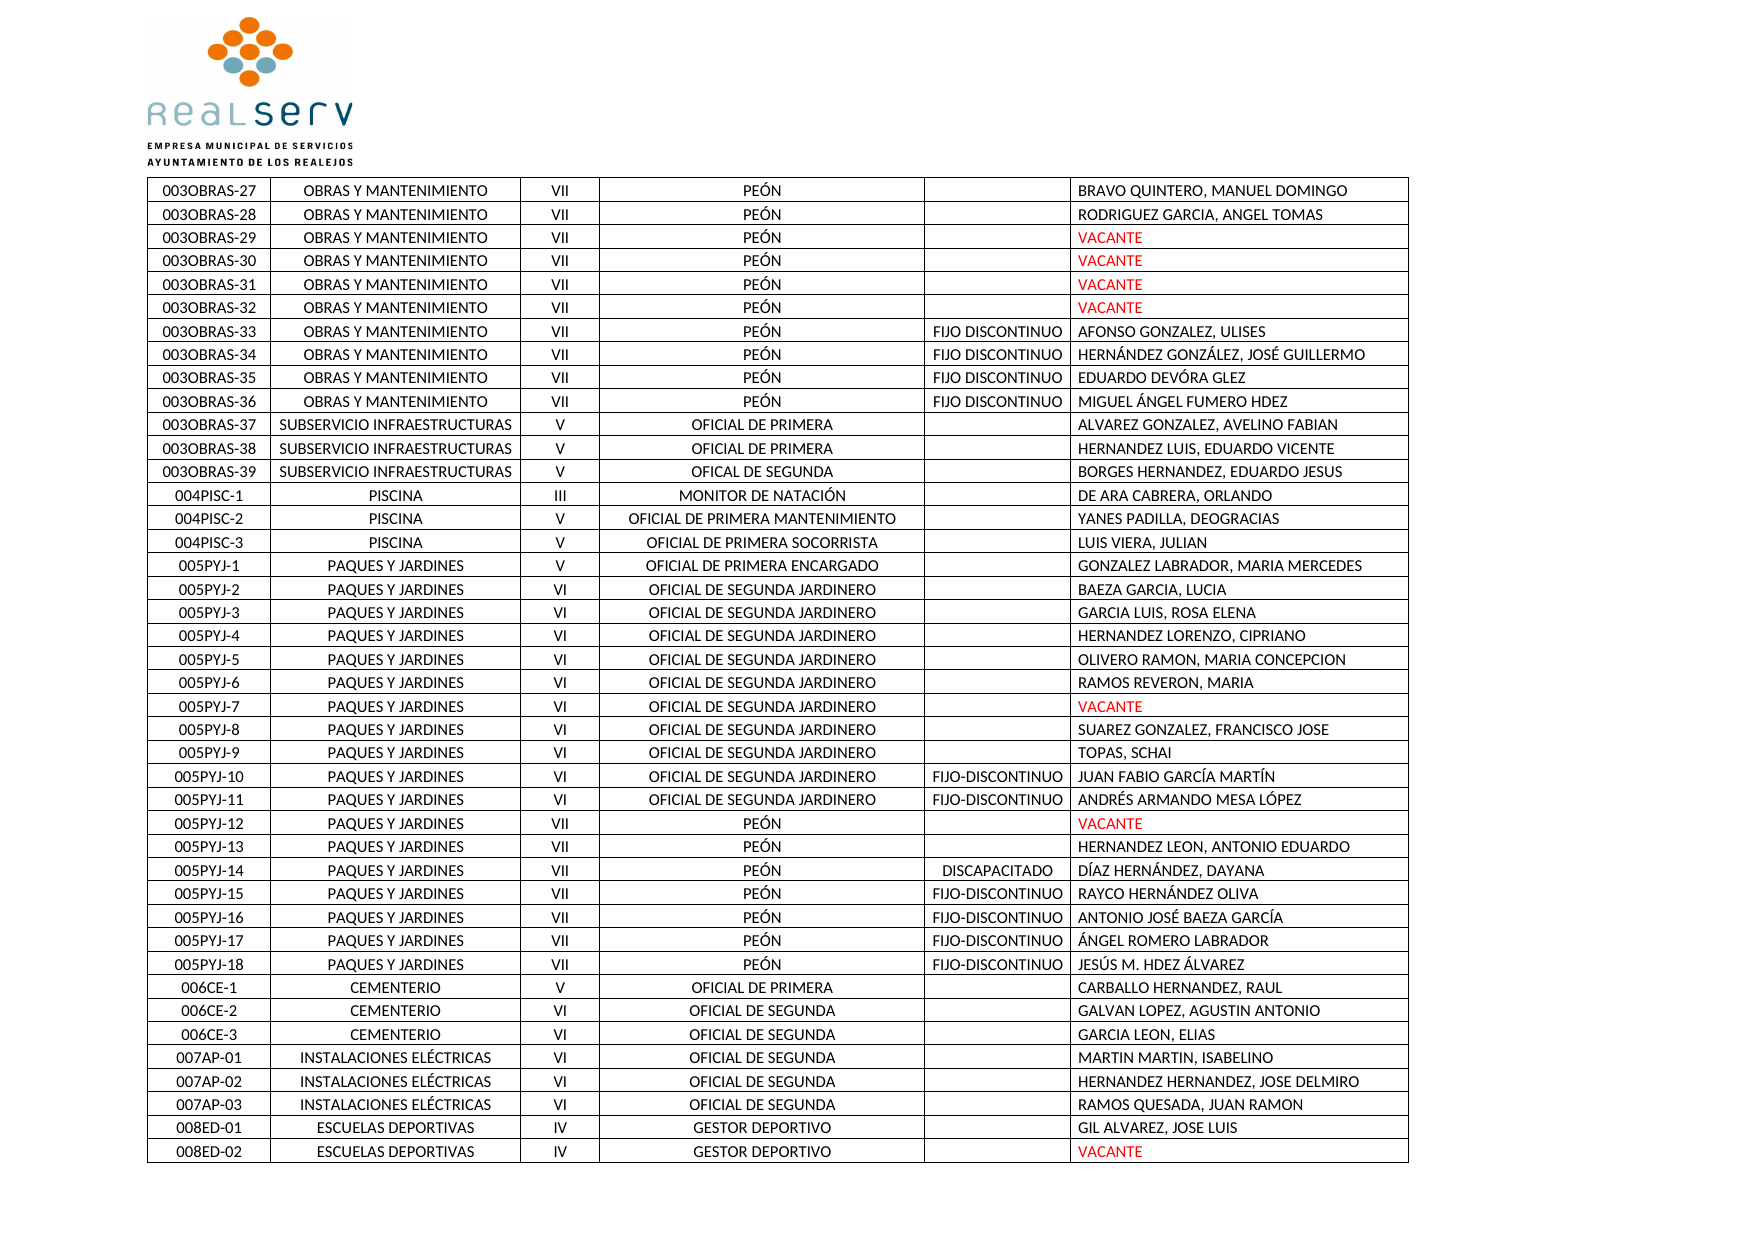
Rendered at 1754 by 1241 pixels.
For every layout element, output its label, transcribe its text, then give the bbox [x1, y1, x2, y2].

table_cell [925, 717, 1070, 740]
table_cell OFICIAL DE PRIMERA MANTENIMIENTO [600, 506, 924, 529]
table_cell [925, 202, 1070, 224]
table_cell VI [521, 1022, 599, 1044]
table_cell 003OBRAS-39 [148, 460, 270, 482]
table_cell V [521, 436, 599, 458]
table_cell OFICAL DE SEGUNDA [600, 460, 924, 482]
table_cell RAMOS REVERON, MARIA [1071, 670, 1408, 693]
table_cell VII [521, 272, 599, 294]
table_cell OBRAS Y MANTENIMIENTO [271, 272, 520, 294]
table_cell 006CE-2 [148, 999, 270, 1021]
table_cell PAQUES Y JARDINES [271, 764, 520, 787]
table_cell [925, 1069, 1070, 1091]
table_cell PAQUES Y JARDINES [271, 577, 520, 599]
table_cell MARTIN MARTIN, ISABELINO [1071, 1045, 1408, 1068]
table_cell HERNANDEZ LORENZO, CIPRIANO [1071, 624, 1408, 646]
table_cell FIJO-DISCONTINUO [925, 881, 1070, 904]
table_cell PAQUES Y JARDINES [271, 811, 520, 833]
table_cell VII [521, 811, 599, 833]
table_cell GESTOR DEPORTIVO [600, 1116, 924, 1138]
table_cell FIJO DISCONTINUO [925, 319, 1070, 341]
table_cell PEÓN [600, 928, 924, 951]
table_cell VII [521, 905, 599, 927]
table_cell 003OBRAS-28 [148, 202, 270, 224]
table_cell 008ED-01 [148, 1116, 270, 1138]
table_cell 008ED-02 [148, 1139, 270, 1162]
table_cell [925, 436, 1070, 458]
table_cell OFICIAL DE SEGUNDA JARDINERO [600, 577, 924, 599]
table_cell HERNANDEZ HERNANDEZ, JOSE DELMIRO [1071, 1069, 1408, 1091]
table_cell VII [521, 178, 599, 201]
table_cell PISCINA [271, 506, 520, 529]
table_cell VII [521, 319, 599, 341]
table_cell OFICIAL DE SEGUNDA JARDINERO [600, 694, 924, 716]
table_cell [925, 272, 1070, 294]
table_cell PEÓN [600, 272, 924, 294]
table_cell VACANTE [1071, 225, 1408, 247]
table_cell PEÓN [600, 952, 924, 974]
table_cell FIJO DISCONTINUO [925, 389, 1070, 412]
table_cell ESCUELAS DEPORTIVAS [271, 1139, 520, 1162]
table_cell BORGES HERNANDEZ, EDUARDO JESUS [1071, 460, 1408, 482]
table_cell VII [521, 952, 599, 974]
table_cell PISCINA [271, 483, 520, 505]
table_cell 005PYJ-13 [148, 835, 270, 857]
table_cell OFICIAL DE SEGUNDA [600, 1069, 924, 1091]
table_cell RAMOS QUESADA, JUAN RAMON [1071, 1092, 1408, 1115]
table_cell 005PYJ-8 [148, 717, 270, 740]
table_cell OFICIAL DE SEGUNDA JARDINERO [600, 717, 924, 740]
table_cell OFICIAL DE SEGUNDA JARDINERO [600, 741, 924, 763]
table_cell BRAVO QUINTERO, MANUEL DOMINGO [1071, 178, 1408, 201]
table_cell [925, 295, 1070, 318]
table_cell VI [521, 788, 599, 810]
table_cell LUIS VIERA, JULIAN [1071, 530, 1408, 552]
table_cell [925, 647, 1070, 669]
table_cell III [521, 483, 599, 505]
table_cell 003OBRAS-36 [148, 389, 270, 412]
table_cell INSTALACIONES ELÉCTRICAS [271, 1092, 520, 1115]
table_cell PAQUES Y JARDINES [271, 624, 520, 646]
table_cell YANES PADILLA, DEOGRACIAS [1071, 506, 1408, 529]
table_cell OBRAS Y MANTENIMIENTO [271, 249, 520, 271]
table_cell PEÓN [600, 811, 924, 833]
table_cell ANTONIO JOSÉ BAEZA GARCÍA [1071, 905, 1408, 927]
table_cell OFICIAL DE SEGUNDA [600, 999, 924, 1021]
table_cell [925, 694, 1070, 716]
table_cell PEÓN [600, 225, 924, 247]
table_cell ANDRÉS ARMANDO MESA LÓPEZ [1071, 788, 1408, 810]
table_cell 003OBRAS-37 [148, 413, 270, 435]
table_cell EDUARDO DEVÓRA GLEZ [1071, 366, 1408, 388]
table_cell 006CE-1 [148, 975, 270, 997]
table_cell FIJO-DISCONTINUO [925, 928, 1070, 951]
table_cell OBRAS Y MANTENIMIENTO [271, 366, 520, 388]
table_cell [925, 577, 1070, 599]
table_cell [925, 506, 1070, 529]
table_cell VII [521, 928, 599, 951]
table_cell PAQUES Y JARDINES [271, 858, 520, 880]
table_cell INSTALACIONES ELÉCTRICAS [271, 1045, 520, 1068]
table_cell CEMENTERIO [271, 1022, 520, 1044]
table_cell V [521, 506, 599, 529]
table_cell BAEZA GARCIA, LUCIA [1071, 577, 1408, 599]
table_cell OFICIAL DE SEGUNDA [600, 1092, 924, 1115]
table_cell PAQUES Y JARDINES [271, 600, 520, 622]
table_cell DE ARA CABRERA, ORLANDO [1071, 483, 1408, 505]
table_cell [925, 835, 1070, 857]
table_cell [925, 249, 1070, 271]
table_cell 003OBRAS-38 [148, 436, 270, 458]
table_cell OBRAS Y MANTENIMIENTO [271, 342, 520, 365]
table_cell PAQUES Y JARDINES [271, 670, 520, 693]
table_cell SUBSERVICIO INFRAESTRUCTURAS [271, 413, 520, 435]
table_cell OBRAS Y MANTENIMIENTO [271, 295, 520, 318]
table_cell 003OBRAS-27 [148, 178, 270, 201]
table_cell GARCIA LUIS, ROSA ELENA [1071, 600, 1408, 622]
table_cell PEÓN [600, 202, 924, 224]
table_cell 005PYJ-2 [148, 577, 270, 599]
table_cell [925, 1116, 1070, 1138]
table_cell OFICIAL DE PRIMERA SOCORRISTA [600, 530, 924, 552]
table_cell OFICIAL DE SEGUNDA JARDINERO [600, 624, 924, 646]
table_cell VII [521, 202, 599, 224]
table_cell VI [521, 647, 599, 669]
table_cell PEÓN [600, 295, 924, 318]
table_cell CEMENTERIO [271, 975, 520, 997]
table_cell VII [521, 366, 599, 388]
table_cell [925, 1022, 1070, 1044]
table_cell AFONSO GONZALEZ, ULISES [1071, 319, 1408, 341]
table_cell V [521, 460, 599, 482]
table_cell JESÚS M. HDEZ ÁLVAREZ [1071, 952, 1408, 974]
table_cell PEÓN [600, 342, 924, 365]
table_cell VI [521, 600, 599, 622]
table_cell PAQUES Y JARDINES [271, 553, 520, 576]
table_cell IV [521, 1139, 599, 1162]
table_cell DÍAZ HERNÁNDEZ, DAYANA [1071, 858, 1408, 880]
table_cell [925, 600, 1070, 622]
table_cell [925, 225, 1070, 247]
table_cell PEÓN [600, 366, 924, 388]
table_cell VII [521, 858, 599, 880]
table_cell V [521, 975, 599, 997]
table_cell VI [521, 741, 599, 763]
table_cell 003OBRAS-32 [148, 295, 270, 318]
table_cell [925, 460, 1070, 482]
table_cell HERNÁNDEZ GONZÁLEZ, JOSÉ GUILLERMO [1071, 342, 1408, 365]
table_cell OBRAS Y MANTENIMIENTO [271, 389, 520, 412]
table_cell 005PYJ-7 [148, 694, 270, 716]
table_cell GARCIA LEON, ELIAS [1071, 1022, 1408, 1044]
table_cell PAQUES Y JARDINES [271, 741, 520, 763]
table_cell PAQUES Y JARDINES [271, 717, 520, 740]
table_cell VII [521, 835, 599, 857]
table_cell 005PYJ-4 [148, 624, 270, 646]
table_cell PAQUES Y JARDINES [271, 788, 520, 810]
table_cell 005PYJ-9 [148, 741, 270, 763]
table_cell 004PISC-1 [148, 483, 270, 505]
table_cell PAQUES Y JARDINES [271, 928, 520, 951]
table_cell 005PYJ-16 [148, 905, 270, 927]
table_cell FIJO-DISCONTINUO [925, 788, 1070, 810]
table_cell VII [521, 389, 599, 412]
table_cell FIJO-DISCONTINUO [925, 952, 1070, 974]
table_cell 005PYJ-15 [148, 881, 270, 904]
table_cell VI [521, 670, 599, 693]
table_cell SUAREZ GONZALEZ, FRANCISCO JOSE [1071, 717, 1408, 740]
table_cell INSTALACIONES ELÉCTRICAS [271, 1069, 520, 1091]
table_cell PAQUES Y JARDINES [271, 905, 520, 927]
table_cell 006CE-3 [148, 1022, 270, 1044]
table_cell 003OBRAS-31 [148, 272, 270, 294]
table_cell 005PYJ-10 [148, 764, 270, 787]
table_cell OFICIAL DE PRIMERA ENCARGADO [600, 553, 924, 576]
table_cell [925, 1045, 1070, 1068]
table_cell PAQUES Y JARDINES [271, 835, 520, 857]
table_cell [925, 1092, 1070, 1115]
table_cell VI [521, 694, 599, 716]
table_cell OFICIAL DE SEGUNDA [600, 1022, 924, 1044]
table_cell PEÓN [600, 389, 924, 412]
table_cell OFICIAL DE PRIMERA [600, 413, 924, 435]
table_cell PAQUES Y JARDINES [271, 694, 520, 716]
table_cell VI [521, 764, 599, 787]
table_cell FIJO DISCONTINUO [925, 366, 1070, 388]
table_cell [925, 530, 1070, 552]
table_cell [925, 670, 1070, 693]
table_cell 004PISC-2 [148, 506, 270, 529]
table_cell CARBALLO HERNANDEZ, RAUL [1071, 975, 1408, 997]
table_cell [925, 999, 1070, 1021]
table_cell CEMENTERIO [271, 999, 520, 1021]
table_cell FIJO-DISCONTINUO [925, 764, 1070, 787]
table_cell 007AP-02 [148, 1069, 270, 1091]
table_cell VI [521, 1045, 599, 1068]
table_cell VACANTE [1071, 811, 1408, 833]
table_cell OFICIAL DE SEGUNDA JARDINERO [600, 670, 924, 693]
table_cell VII [521, 295, 599, 318]
table_cell VII [521, 342, 599, 365]
table_cell [925, 1139, 1070, 1162]
table_cell OBRAS Y MANTENIMIENTO [271, 202, 520, 224]
table_cell PEÓN [600, 881, 924, 904]
table_cell HERNANDEZ LEON, ANTONIO EDUARDO [1071, 835, 1408, 857]
table_cell OFICIAL DE SEGUNDA [600, 1045, 924, 1068]
table_cell HERNANDEZ LUIS, EDUARDO VICENTE [1071, 436, 1408, 458]
table_cell GESTOR DEPORTIVO [600, 1139, 924, 1162]
table_cell OFICIAL DE PRIMERA [600, 436, 924, 458]
table_cell 005PYJ-14 [148, 858, 270, 880]
table_cell 005PYJ-17 [148, 928, 270, 951]
table_cell PEÓN [600, 178, 924, 201]
table_cell 003OBRAS-29 [148, 225, 270, 247]
table_cell 005PYJ-5 [148, 647, 270, 669]
table_cell PEÓN [600, 905, 924, 927]
table_cell V [521, 553, 599, 576]
table_cell [925, 483, 1070, 505]
table_cell ÁNGEL ROMERO LABRADOR [1071, 928, 1408, 951]
table_cell 003OBRAS-35 [148, 366, 270, 388]
table_cell RODRIGUEZ GARCIA, ANGEL TOMAS [1071, 202, 1408, 224]
table_cell GONZALEZ LABRADOR, MARIA MERCEDES [1071, 553, 1408, 576]
table_cell 005PYJ-11 [148, 788, 270, 810]
table_cell GALVAN LOPEZ, AGUSTIN ANTONIO [1071, 999, 1408, 1021]
table_cell MIGUEL ÁNGEL FUMERO HDEZ [1071, 389, 1408, 412]
table_cell OBRAS Y MANTENIMIENTO [271, 319, 520, 341]
table_cell 005PYJ-1 [148, 553, 270, 576]
table_cell OFICIAL DE SEGUNDA JARDINERO [600, 647, 924, 669]
table_cell PEÓN [600, 835, 924, 857]
table_cell OFICIAL DE SEGUNDA JARDINERO [600, 788, 924, 810]
table_cell 007AP-03 [148, 1092, 270, 1115]
table_cell VACANTE [1071, 272, 1408, 294]
table_cell ALVAREZ GONZALEZ, AVELINO FABIAN [1071, 413, 1408, 435]
table_cell 005PYJ-18 [148, 952, 270, 974]
table_cell PEÓN [600, 858, 924, 880]
table_cell VACANTE [1071, 249, 1408, 271]
table_cell GIL ALVAREZ, JOSE LUIS [1071, 1116, 1408, 1138]
table_cell [925, 624, 1070, 646]
table_cell 004PISC-3 [148, 530, 270, 552]
table_cell FIJO-DISCONTINUO [925, 905, 1070, 927]
table_cell VI [521, 999, 599, 1021]
table_cell VACANTE [1071, 694, 1408, 716]
table_cell RAYCO HERNÁNDEZ OLIVA [1071, 881, 1408, 904]
table_cell PAQUES Y JARDINES [271, 647, 520, 669]
table_cell VACANTE [1071, 295, 1408, 318]
table_cell 003OBRAS-30 [148, 249, 270, 271]
table_cell PISCINA [271, 530, 520, 552]
table_cell VII [521, 881, 599, 904]
table_cell OBRAS Y MANTENIMIENTO [271, 178, 520, 201]
table_cell 003OBRAS-34 [148, 342, 270, 365]
table_cell PEÓN [600, 319, 924, 341]
table_cell OFICIAL DE PRIMERA [600, 975, 924, 997]
table_cell VI [521, 1092, 599, 1115]
table_cell V [521, 530, 599, 552]
table_cell [925, 811, 1070, 833]
table_cell ESCUELAS DEPORTIVAS [271, 1116, 520, 1138]
table_cell OFICIAL DE SEGUNDA JARDINERO [600, 764, 924, 787]
table_cell FIJO DISCONTINUO [925, 342, 1070, 365]
table_cell [925, 413, 1070, 435]
table_cell VII [521, 249, 599, 271]
table_cell DISCAPACITADO [925, 858, 1070, 880]
table_cell VI [521, 624, 599, 646]
table_cell [925, 553, 1070, 576]
table_cell TOPAS, SCHAI [1071, 741, 1408, 763]
table_cell VI [521, 577, 599, 599]
table_cell IV [521, 1116, 599, 1138]
table_cell SUBSERVICIO INFRAESTRUCTURAS [271, 436, 520, 458]
table_cell 003OBRAS-33 [148, 319, 270, 341]
table_cell [925, 178, 1070, 201]
table_cell VII [521, 225, 599, 247]
table_cell 007AP-01 [148, 1045, 270, 1068]
table_cell [925, 975, 1070, 997]
table_cell OFICIAL DE SEGUNDA JARDINERO [600, 600, 924, 622]
table_cell PAQUES Y JARDINES [271, 952, 520, 974]
table_cell OBRAS Y MANTENIMIENTO [271, 225, 520, 247]
table_cell 005PYJ-6 [148, 670, 270, 693]
table_cell SUBSERVICIO INFRAESTRUCTURAS [271, 460, 520, 482]
table_cell 005PYJ-12 [148, 811, 270, 833]
table_cell V [521, 413, 599, 435]
table_cell VI [521, 717, 599, 740]
table_cell VACANTE [1071, 1139, 1408, 1162]
table_cell MONITOR DE NATACIÓN [600, 483, 924, 505]
table_cell PAQUES Y JARDINES [271, 881, 520, 904]
table_cell VI [521, 1069, 599, 1091]
table_cell JUAN FABIO GARCÍA MARTÍN [1071, 764, 1408, 787]
table_cell [925, 741, 1070, 763]
table_cell PEÓN [600, 249, 924, 271]
table_cell 005PYJ-3 [148, 600, 270, 622]
table_cell OLIVERO RAMON, MARIA CONCEPCION [1071, 647, 1408, 669]
